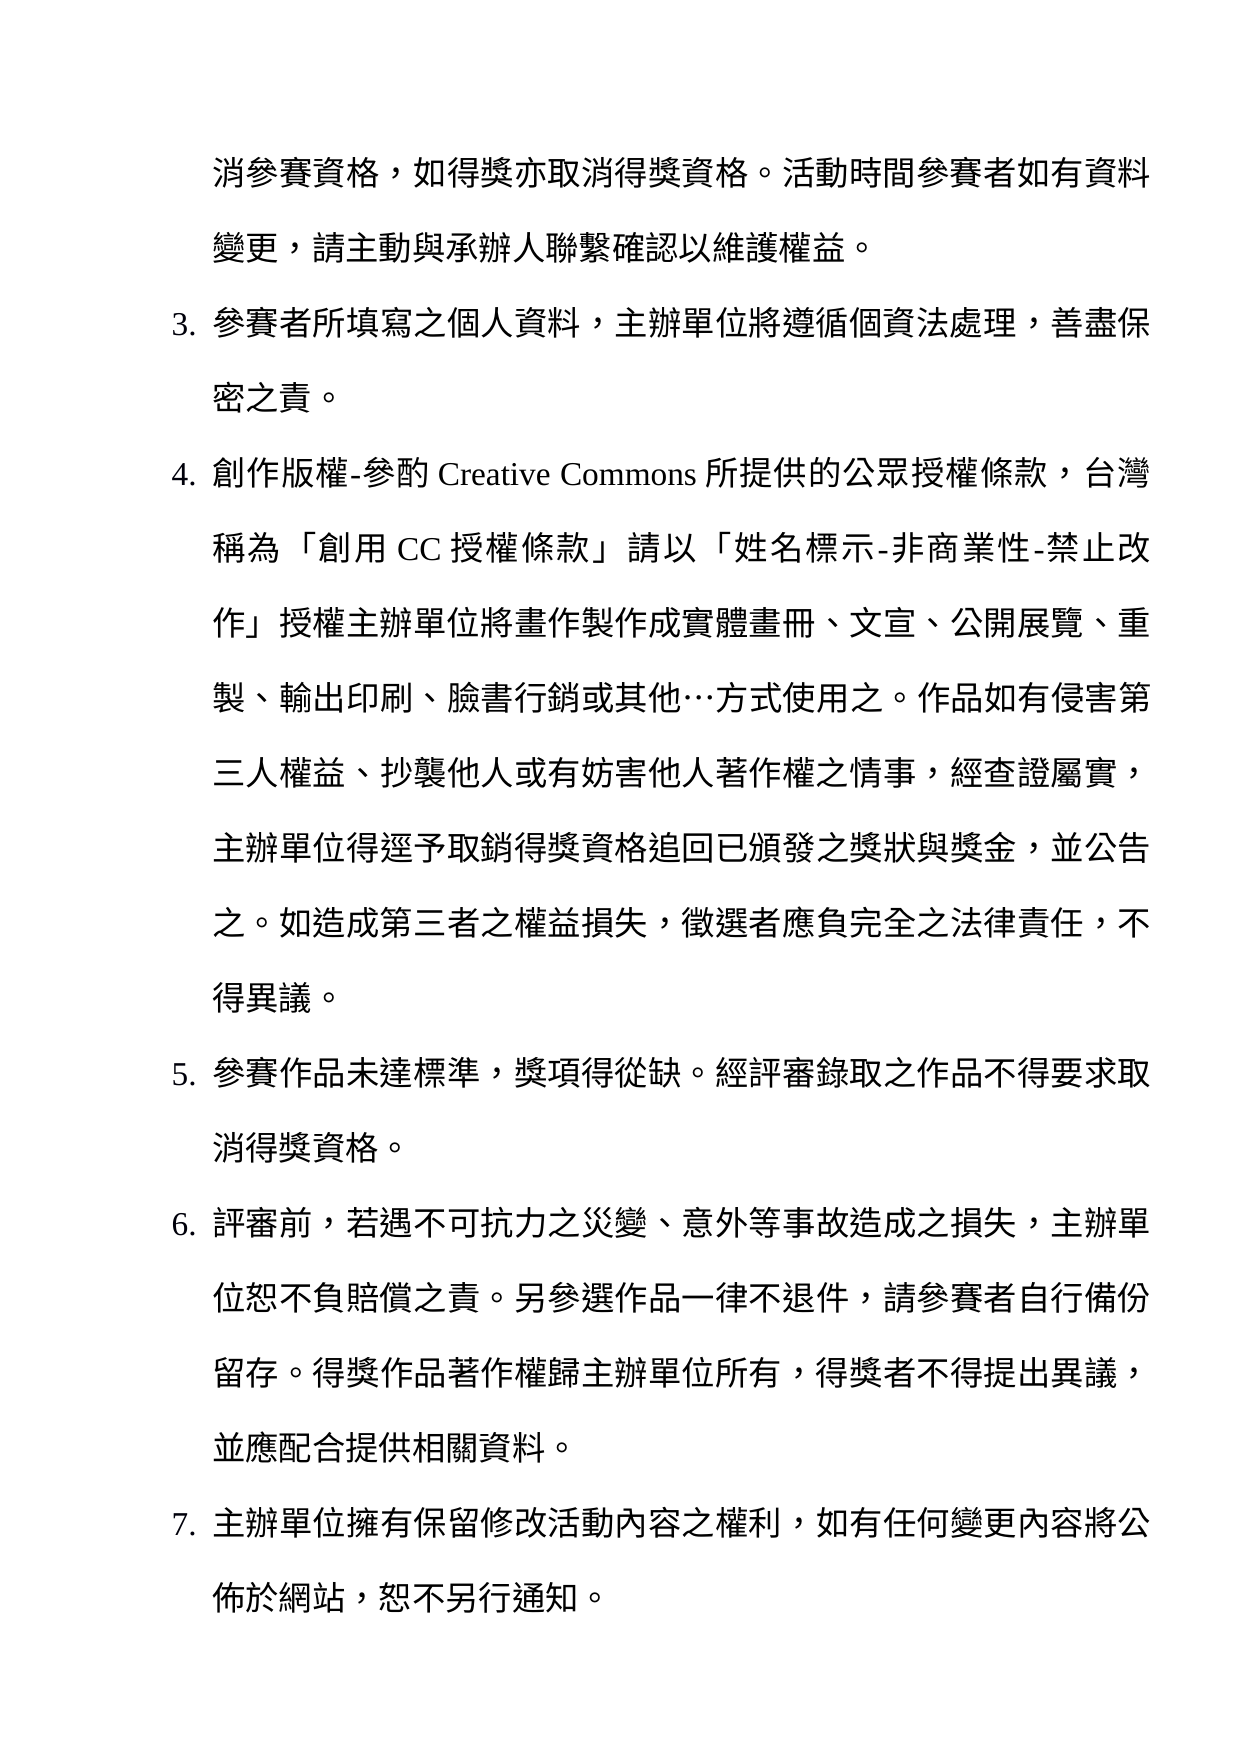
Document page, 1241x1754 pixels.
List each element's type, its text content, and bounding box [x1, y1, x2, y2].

list 評審前，若遇不可抗力之災變、意外等事故造成之損失，主辦單位恕不負賠償之責。另參選作品一律不退件，請參賽者自行備份留存。得獎作品著作權歸主辦單位所有，得獎者不得提出異議，並應配合提供相關資料。 [171, 1177, 1152, 1477]
list 主辦單位擁有保留修改活動內容之權利，如有任何變更內容將公佈於網站，恕不另行通知。 [171, 1477, 1152, 1627]
list 消參賽資格，如得獎亦取消得獎資格。活動時間參賽者如有資料變更，請主動與承辦人聯繫確認以維護權益。 [171, 127, 1152, 277]
list 參賽者所填寫之個人資料，主辦單位將遵循個資法處理，善盡保密之責。 [171, 277, 1152, 427]
list 參賽作品未達標準，獎項得從缺。經評審錄取之作品不得要求取消得獎資格。 [171, 1027, 1152, 1177]
list 創作版權-參酌Creative Commons所提供的公眾授權條款，台灣稱為「創用CC授權條款」請以「姓名標示-非商業性-禁止改作」授權主辦單位將畫作製作成實體畫冊、文宣、公開展覽、重製、輸出印刷、臉書行銷或其他…方式使用之。作品如有侵害第三人權益、抄襲他人或有妨害他人著作權之情事，經查證屬實，主辦單位得逕予取銷得獎資格追回已頒發之獎狀與獎金，並公告之。如造成第三者之權益損失，徵選者應負完全之法律責任，不得異議。 [171, 427, 1152, 1027]
